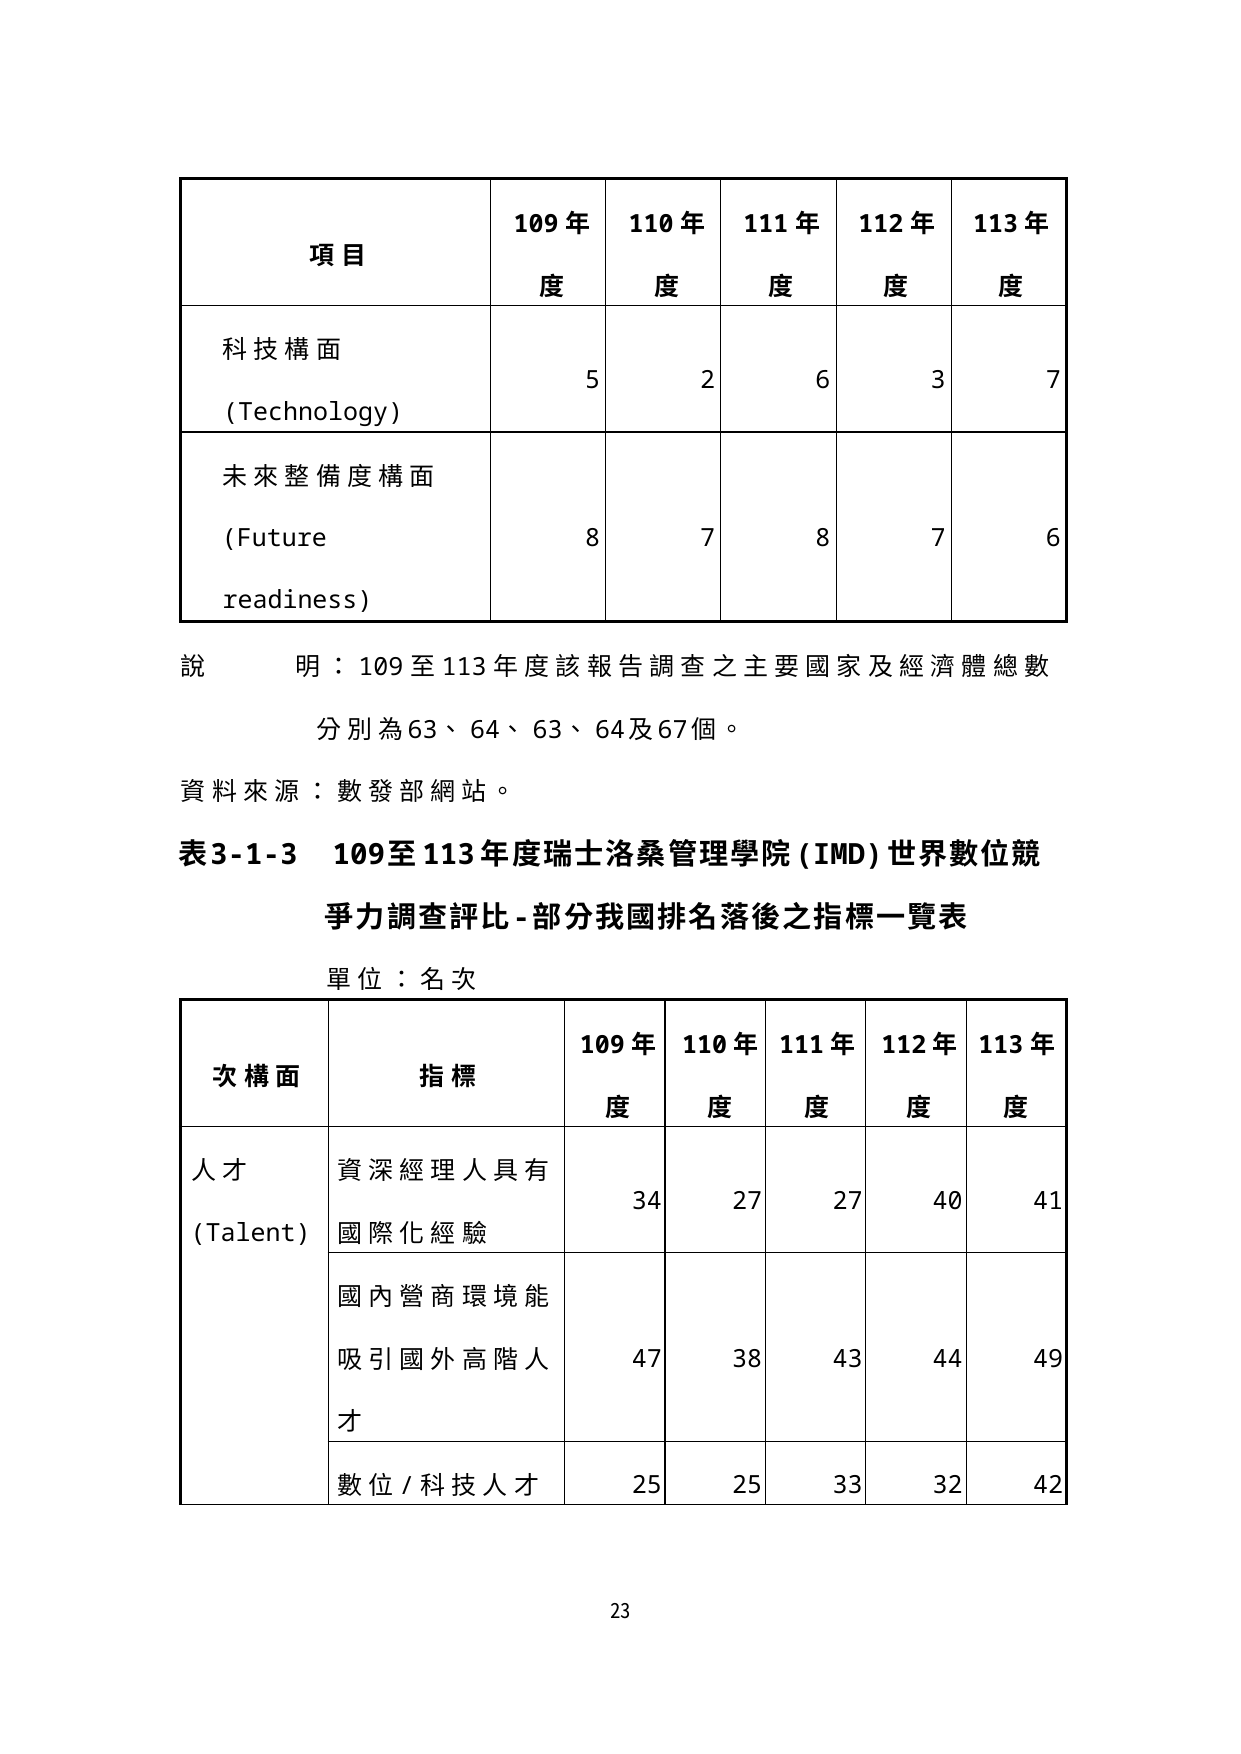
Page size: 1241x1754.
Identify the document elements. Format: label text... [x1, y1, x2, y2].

table_cell 43 [766, 1253, 865, 1441]
table_header 113年度 [952, 180, 1065, 305]
table_cell 資深經理人具有國際化經驗 [329, 1127, 564, 1252]
table_header 指標 [329, 1001, 564, 1126]
table_header 109年度 [491, 180, 605, 305]
table_cell 40 [866, 1127, 966, 1252]
table_cell 32 [866, 1442, 966, 1504]
table_cell 25 [565, 1442, 664, 1504]
table_cell 7 [606, 433, 720, 620]
table_header 109年度 [565, 1001, 664, 1126]
text 資料來源：數發部網站。 [177, 748, 1063, 811]
table_cell 8 [491, 433, 605, 620]
table_cell 38 [666, 1253, 765, 1441]
table_header 項目 [182, 180, 490, 305]
table_cell 25 [666, 1442, 765, 1504]
table_cell 27 [766, 1127, 865, 1252]
table_cell 7 [837, 433, 951, 620]
table_cell 7 [952, 306, 1065, 431]
table_cell 27 [666, 1127, 765, 1252]
table_cell 5 [491, 306, 605, 431]
table_cell 人才(Talent) [182, 1127, 328, 1504]
table_cell 49 [967, 1253, 1065, 1441]
table_cell 41 [967, 1127, 1065, 1252]
table_cell 科技構面(Technology) [182, 306, 490, 431]
table_header 112年度 [837, 180, 951, 305]
table_header 111年度 [721, 180, 836, 305]
table_cell 未來整備度構面(Future readiness) [182, 433, 490, 620]
table_header 112年度 [866, 1001, 966, 1126]
table_cell 42 [967, 1442, 1065, 1504]
table_header 次構面 [182, 1001, 328, 1126]
table_cell 44 [866, 1253, 966, 1441]
text 表3-1-3 109至113年度瑞士洛桑管理學院(IMD)世界數位競爭力調查評比-部分我國排名落後之指標一覽表 單位：名次 [177, 811, 1063, 998]
table_cell 6 [721, 306, 836, 431]
table_cell 33 [766, 1442, 865, 1504]
table_cell 47 [565, 1253, 664, 1441]
table_cell 2 [606, 306, 720, 431]
table_cell 3 [837, 306, 951, 431]
table_cell 數位/科技人才 [329, 1442, 564, 1504]
table_header 111年度 [766, 1001, 865, 1126]
table_header 110年度 [666, 1001, 765, 1126]
table_cell 8 [721, 433, 836, 620]
table_cell 34 [565, 1127, 664, 1252]
table_header 113年度 [967, 1001, 1065, 1126]
table_header 110年度 [606, 180, 720, 305]
table_cell 6 [952, 433, 1065, 620]
table_cell 國內營商環境能吸引國外高階人才 [329, 1253, 564, 1441]
text 說 明：109至113年度該報告調查之主要國家及經濟體總數分別為63、64、63、64及67個。 [177, 623, 1063, 748]
